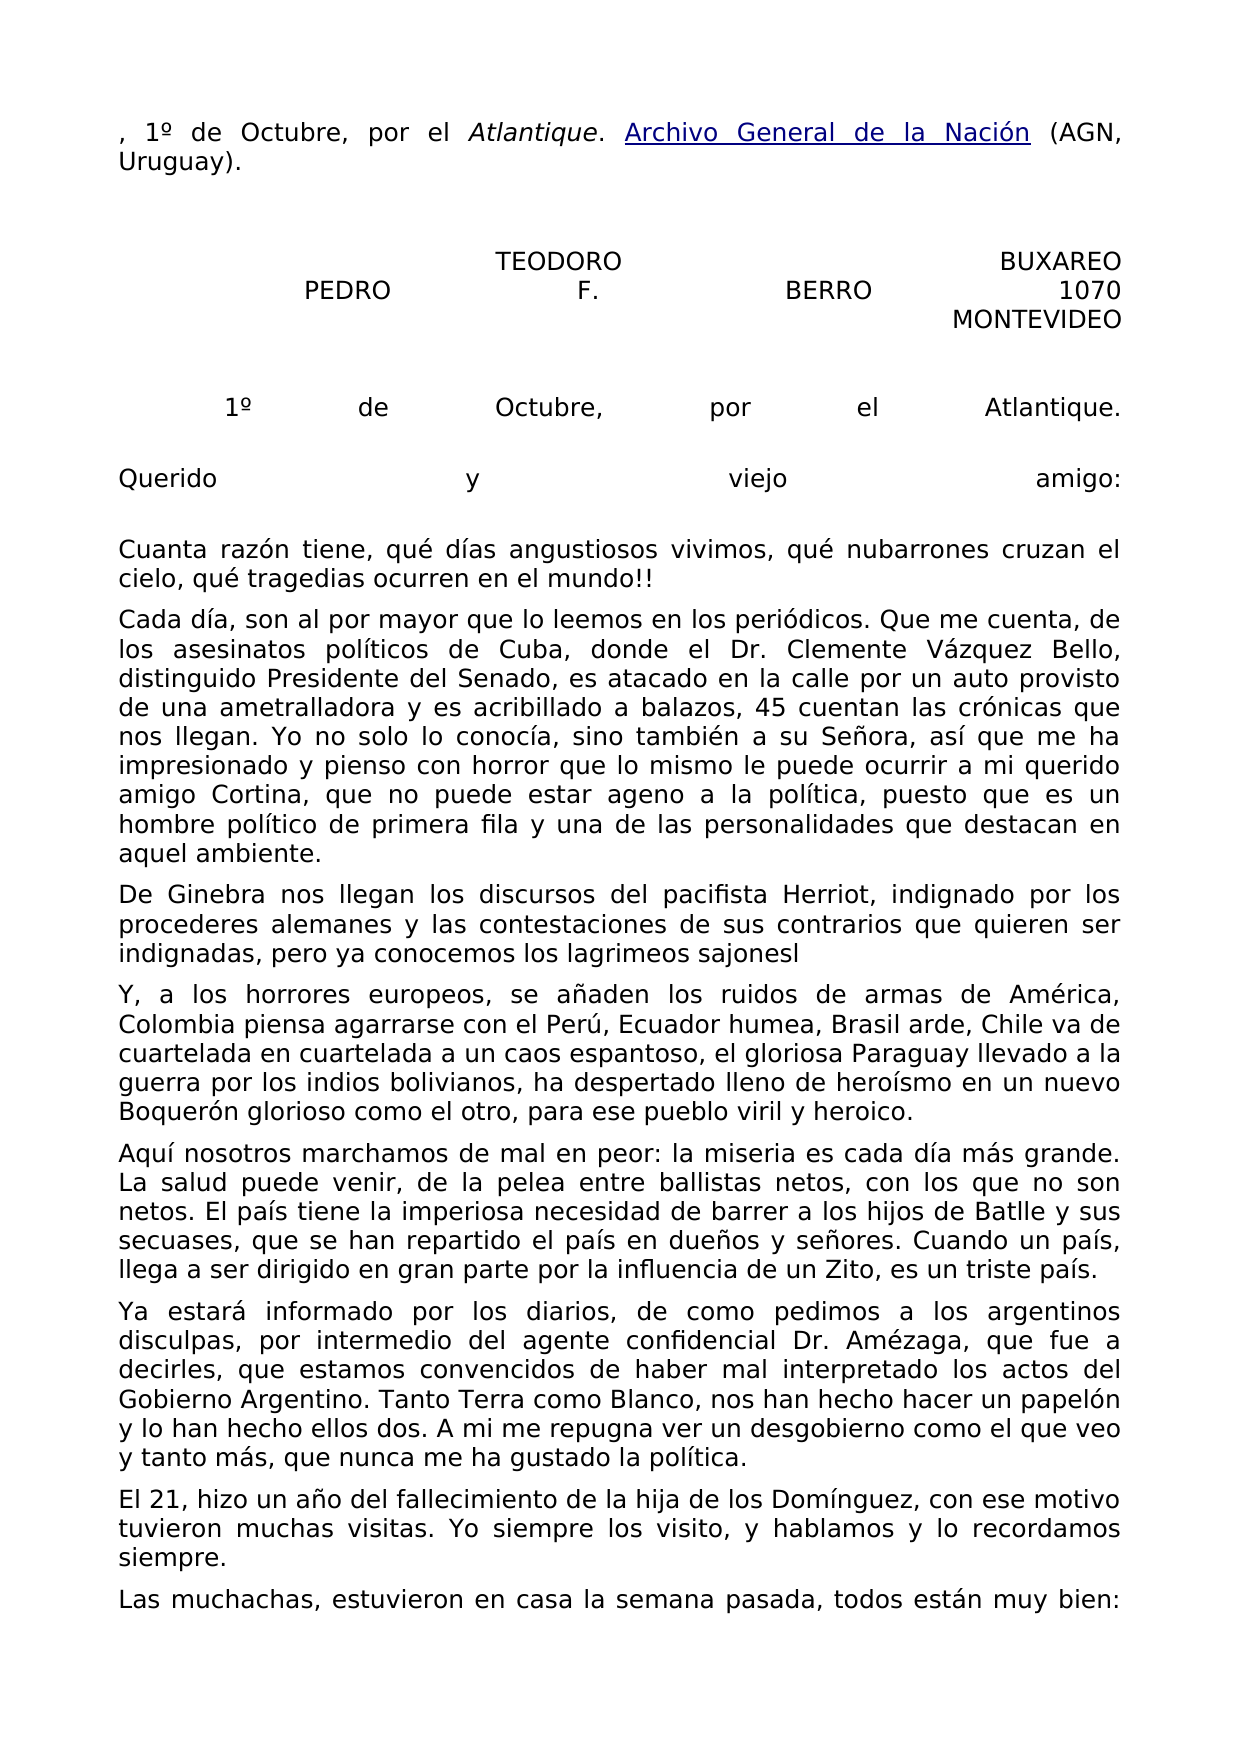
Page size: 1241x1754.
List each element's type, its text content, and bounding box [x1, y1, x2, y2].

text Cada día, son al por mayor que lo leemos en los periódicos. Que me cuenta, de los asesinatos políticos de Cuba, donde el Dr. Clemente Vázquez Bello, distinguido Presidente del Senado, es atacado en la calle por un auto provisto de una ametralladora y es acribillado a balazos, 45 cuentan las crónicas que nos llegan. Yo no solo lo conocía, sino también a su Señora, así que me ha impresionado y pienso con horror que lo mismo le puede ocurrir a mi querido amigo Cortina, que no puede estar ageno a la política, puesto que es un hombre político de primera fila y una de las personalidades que destacan en aquel ambiente. [118, 606, 1122, 868]
text Cuanta razón tiene, qué días angustiosos vivimos, qué nubarrones cruzan el cielo, qué tragedias ocurren en el mundo!! [118, 535, 1122, 593]
text De Ginebra nos llegan los discursos del pacifista Herriot, indignado por los procederes alemanes y las contestaciones de sus contrarios que quieren ser indignadas, pero ya conocemos los lagrimeos sajonesl [118, 881, 1122, 968]
text TEODORO BUXAREO PEDRO F. BERRO 1070 MONTEVIDEO 1º de Octubre, por el Atlantique. [118, 189, 1122, 451]
text Aquí nosotros marchamos de mal en peor: la miseria es cada día más grande. La salud puede venir, de la pelea entre ballistas netos, con los que no son netos. El país tiene la imperiosa necesidad de barrer a los hijos de Batlle y sus secuases, que se han repartido el país en dueños y señores. Cuando un país, llega a ser dirigido en gran parte por la influencia de un Zito, es un triste país. [118, 1139, 1122, 1285]
text Las muchachas, estuvieron en casa la semana pasada, todos están muy bien: [118, 1585, 1122, 1614]
text FIXME internalmedia: figari:otros_documentos:correspondencia:de_buxareo_sin_fecha.pdf, 1º de Octubre, por el Atlantique. Archivo General de la Nación (AGN, Uruguay). [118, 118, 1122, 176]
text Y, a los horrores europeos, se añaden los ruidos de armas de América, Colombia piensa agarrarse con el Perú, Ecuador humea, Brasil arde, Chile va de cuartelada en cuartelada a un caos espantoso, el gloriosa Paraguay llevado a la guerra por los indios bolivianos, ha despertado lleno de heroísmo en un nuevo Boquerón glorioso como el otro, para ese pueblo viril y heroico. [118, 981, 1122, 1126]
text Ya estará informado por los diarios, de como pedimos a los argentinos disculpas, por intermedio del agente confidencial Dr. Amézaga, que fue a decirles, que estamos convencidos de haber mal interpretado los actos del Gobierno Argentino. Tanto Terra como Blanco, nos han hecho hacer un papelón y lo han hecho ellos dos. A mi me repugna ver un desgobierno como el que veo y tanto más, que nunca me ha gustado la política. [118, 1297, 1122, 1472]
text El 21, hizo un año del fallecimiento de la hija de los Domínguez, con ese motivo tuvieron muchas visitas. Yo siempre los visito, y hablamos y lo recordamos siempre. [118, 1485, 1122, 1572]
text Querido y viejo amigo: [118, 464, 1122, 522]
